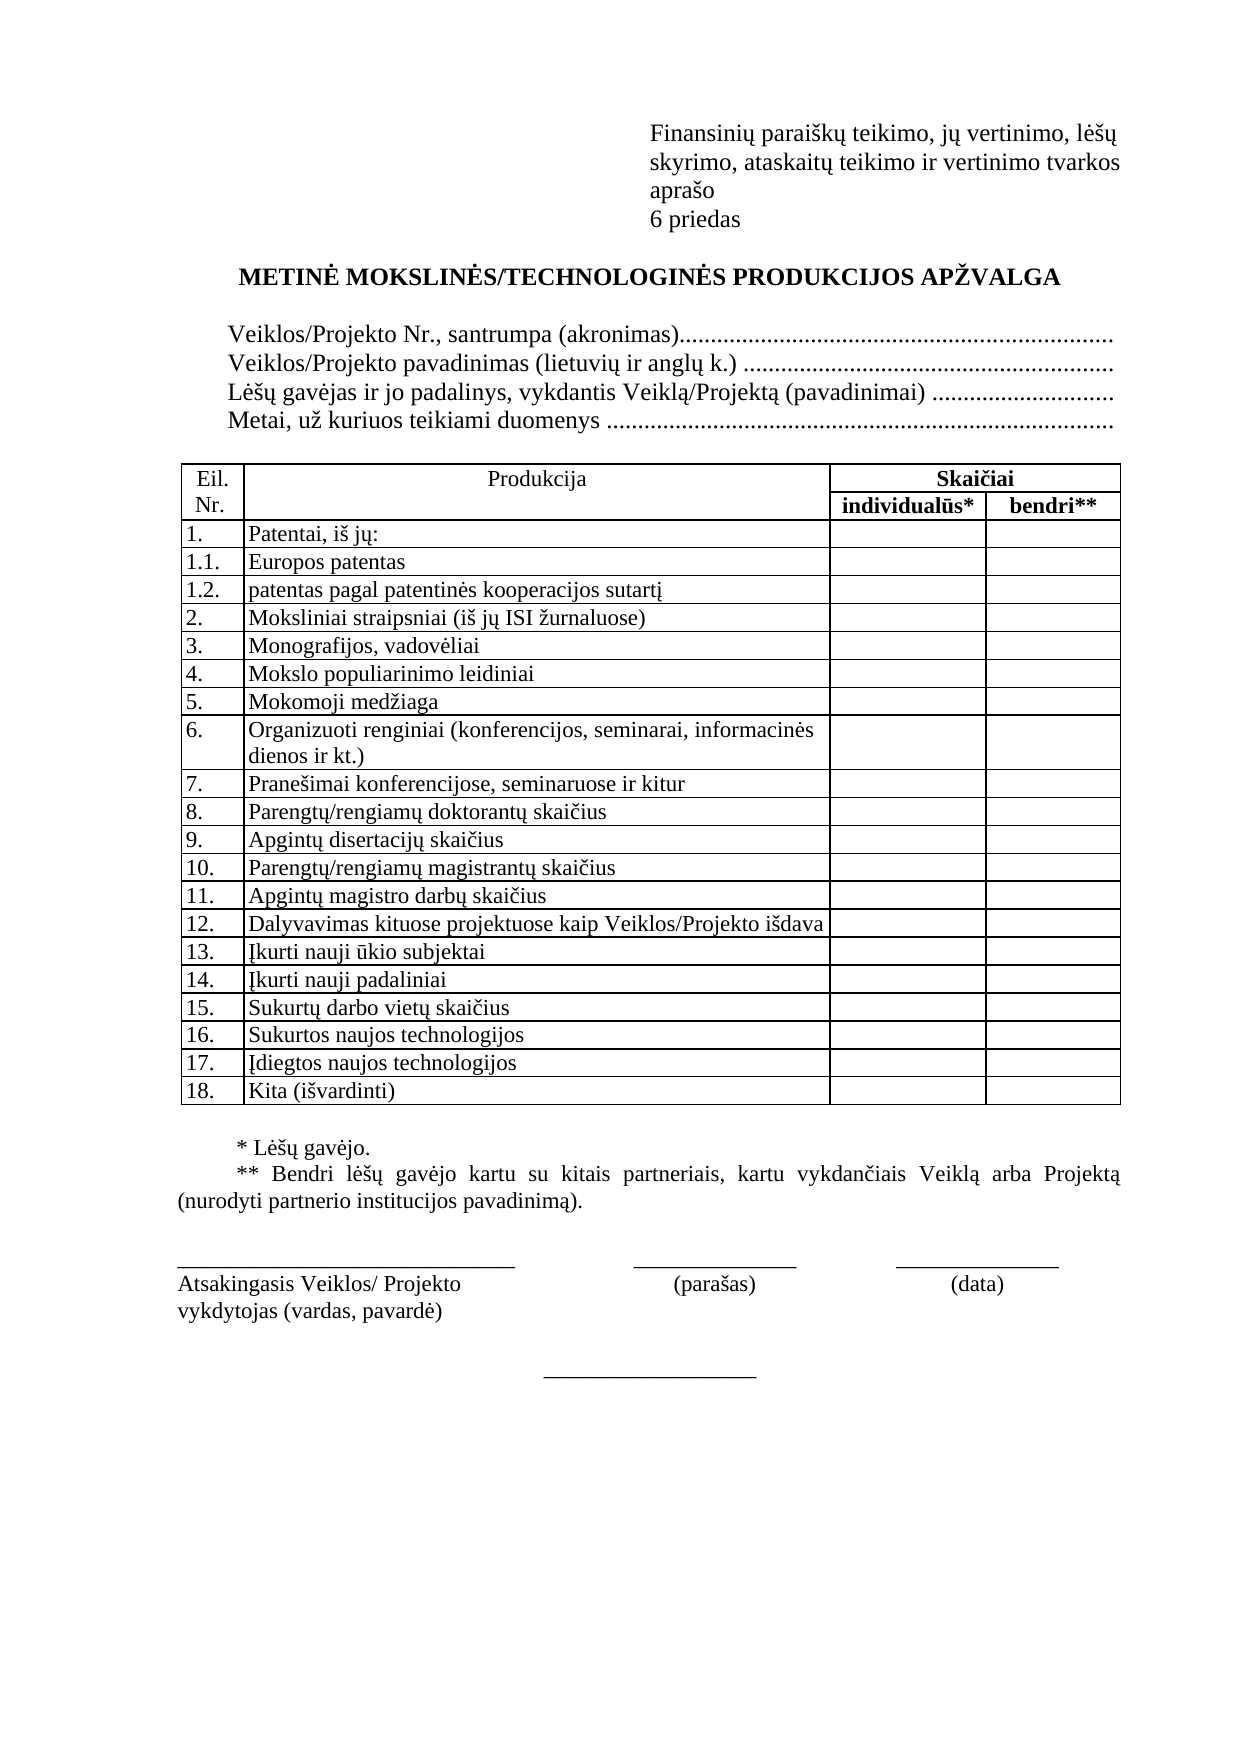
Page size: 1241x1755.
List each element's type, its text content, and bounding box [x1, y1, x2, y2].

table_cell [831, 910, 985, 936]
table_cell [987, 882, 1120, 908]
table_cell Mokslo populiarinimo leidiniai [245, 660, 829, 686]
table_cell 18. [182, 1077, 243, 1104]
table_cell [987, 826, 1120, 852]
table_cell bendri** [987, 493, 1120, 519]
text METINĖ MOKSLINĖS/TECHNOLOGINĖS PRODUKCIJOS APŽVALGA [177, 262, 1122, 291]
table_cell [831, 716, 985, 769]
table_cell 11. [182, 882, 243, 908]
table_cell [987, 1050, 1120, 1076]
table_cell 1. [182, 521, 243, 547]
text Lėšų gavėjas ir jo padalinys, vykdantis Veiklą/Projektą (pavadinimai) [177, 377, 1122, 406]
table_cell 17. [182, 1050, 243, 1076]
table_cell [831, 688, 985, 714]
table_cell [987, 576, 1120, 603]
text ___________________________ _____________ _____________ [177, 1242, 1122, 1271]
table_cell 12. [182, 910, 243, 936]
table_cell [831, 854, 985, 880]
table_cell [831, 1050, 985, 1076]
table_cell 7. [182, 770, 243, 797]
table_cell [831, 576, 985, 603]
table_cell [831, 604, 985, 631]
table_cell [987, 770, 1120, 797]
table_cell 2. [182, 604, 243, 631]
table_cell 3. [182, 632, 243, 658]
table_cell [831, 548, 985, 575]
table_cell [831, 1022, 985, 1048]
table_cell [831, 798, 985, 824]
table_cell Dalyvavimas kituose projektuose kaip Veiklos/Projekto išdava [245, 910, 829, 936]
table_cell Europos patentas [245, 548, 829, 575]
table_cell [987, 548, 1120, 575]
table_cell Apgintų magistro darbų skaičius [245, 882, 829, 908]
text vykdytojas (vardas, pavardė) [177, 1297, 1122, 1323]
table_cell [987, 521, 1120, 547]
text Atsakingasis Veiklos/ Projekto (parašas) (data) [177, 1271, 1122, 1297]
table_cell [831, 521, 985, 547]
table_cell Organizuoti renginiai (konferencijos, seminarai, informacinės dienos ir kt.) [245, 716, 829, 769]
table_cell 15. [182, 994, 243, 1020]
table_header Skaičiai [831, 465, 1120, 491]
table_cell Įdiegtos naujos technologijos [245, 1050, 829, 1076]
table_cell [987, 660, 1120, 686]
table_cell [987, 716, 1120, 769]
table_cell [987, 632, 1120, 658]
table_cell 4. [182, 660, 243, 686]
text 6 priedas [649, 204, 1122, 233]
table_cell [987, 688, 1120, 714]
table_cell 5. [182, 688, 243, 714]
table_cell [987, 966, 1120, 992]
table_cell Parengtų/rengiamų magistrantų skaičius [245, 854, 829, 880]
table_cell 1.1. [182, 548, 243, 575]
table_cell [987, 994, 1120, 1020]
table_cell Parengtų/rengiamų doktorantų skaičius [245, 798, 829, 824]
table_cell 10. [182, 854, 243, 880]
table_cell individualūs* [831, 493, 985, 519]
table_header Eil. Nr. [182, 465, 243, 519]
table_cell [987, 938, 1120, 964]
table_cell Patentai, iš jų: [245, 521, 829, 547]
table_cell [831, 994, 985, 1020]
table_cell Moksliniai straipsniai (iš jų ISI žurnaluose) [245, 604, 829, 631]
table_cell 6. [182, 716, 243, 769]
table_cell Monografijos, vadovėliai [245, 632, 829, 658]
text Metai, už kuriuos teikiami duomenys [177, 406, 1122, 434]
text Finansinių paraiškų teikimo, jų vertinimo, lėšų skyrimo, ataskaitų teikimo ir vertinimo tvarkos aprašo [649, 118, 1122, 204]
text ** Bendri lėšų gavėjo kartu su kitais partneriais, kartu vykdančiais Veiklą arba Projektą (nurodyti partnerio institucijos pavadinimą). [177, 1160, 1122, 1213]
table_cell [987, 604, 1120, 631]
table_cell patentas pagal patentinės kooperacijos sutartį [245, 576, 829, 603]
table_cell [987, 1077, 1120, 1104]
table_cell [987, 1022, 1120, 1048]
table_cell Pranešimai konferencijose, seminaruose ir kitur [245, 770, 829, 797]
table_cell [831, 966, 985, 992]
table_cell [831, 632, 985, 658]
table_cell [831, 660, 985, 686]
text Veiklos/Projekto Nr., santrumpa (akronimas) [177, 319, 1122, 348]
table_cell [831, 770, 985, 797]
table_cell Sukurtų darbo vietų skaičius [245, 994, 829, 1020]
table_cell 9. [182, 826, 243, 852]
table_cell Apgintų disertacijų skaičius [245, 826, 829, 852]
table_cell Įkurti nauji padaliniai [245, 966, 829, 992]
table_cell 16. [182, 1022, 243, 1048]
table_header Produkcija [245, 465, 829, 519]
table_cell Sukurtos naujos technologijos [245, 1022, 829, 1048]
table_cell 8. [182, 798, 243, 824]
text * Lėšų gavėjo. [177, 1134, 1122, 1160]
table_cell [831, 1077, 985, 1104]
table_cell [987, 798, 1120, 824]
table_cell [987, 910, 1120, 936]
table_cell Mokomoji medžiaga [245, 688, 829, 714]
table_cell [987, 854, 1120, 880]
table_cell [831, 938, 985, 964]
table_cell 1.2. [182, 576, 243, 603]
table_cell Kita (išvardinti) [245, 1077, 829, 1104]
table_cell Įkurti nauji ūkio subjektai [245, 938, 829, 964]
table_cell [831, 826, 985, 852]
table_cell [831, 882, 985, 908]
text Veiklos/Projekto pavadinimas (lietuvių ir anglų k.) [177, 348, 1122, 377]
table_cell 13. [182, 938, 243, 964]
table_cell 14. [182, 966, 243, 992]
text _________________ [177, 1352, 1122, 1381]
